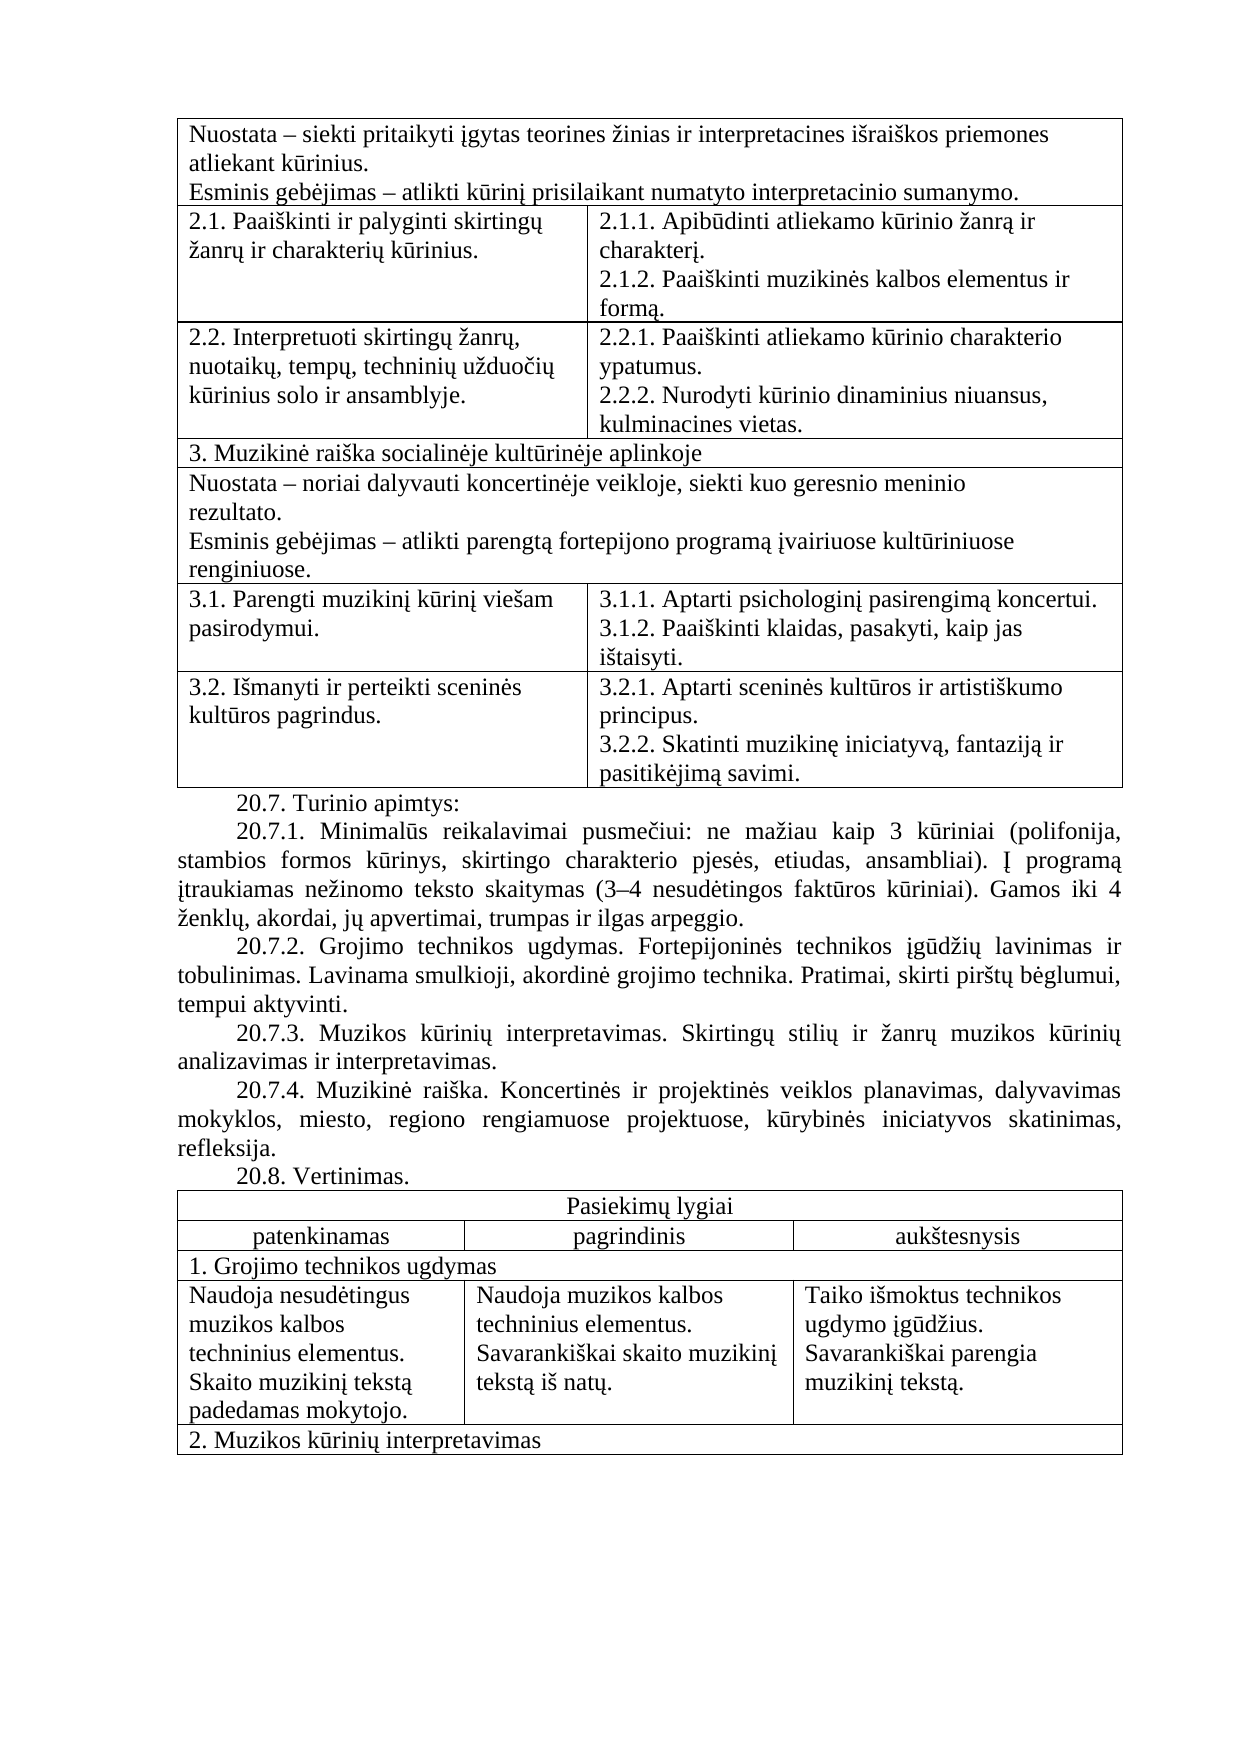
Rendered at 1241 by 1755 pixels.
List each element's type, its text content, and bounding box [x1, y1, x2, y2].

table_cell 2.1. Paaiškinti ir palyginti skirtingų žanrų ir charakterių kūrinius. [178, 206, 587, 321]
text 20.7.3. Muzikos kūrinių interpretavimas. Skirtingų stilių ir žanrų muzikos kūrinių analizavimas ir interpretavimas. [177, 1018, 1122, 1075]
table_cell Nuostata – noriai dalyvauti koncertinėje veikloje, siekti kuo geresnio meninio rezultato. Esminis gebėjimas – atlikti parengtą fortepijono programą įvairiuose kultūriniuose renginiuose. [178, 468, 1076, 583]
table_cell patenkinamas [178, 1221, 464, 1250]
table_cell 2.1.1. Apibūdinti atliekamo kūrinio žanrą ir charakterį. 2.1.2. Paaiškinti muzikinės kalbos elementus ir formą. [588, 206, 1122, 321]
table_cell pagrindinis [465, 1221, 793, 1250]
table_cell Naudoja muzikos kalbos techninius elementus. Savarankiškai skaito muzikinį tekstą iš natų. [465, 1281, 793, 1424]
table_cell [1076, 439, 1122, 467]
table_cell 1. Grojimo technikos ugdymas [178, 1251, 1076, 1279]
table_cell Naudoja nesudėtingus muzikos kalbos techninius elementus. Skaito muzikinį tekstą padedamas mokytojo. [178, 1281, 464, 1424]
table_header Pasiekimų lygiai [178, 1191, 1122, 1220]
text 20.7. Turinio apimtys: [177, 788, 1122, 816]
table_cell 3. Muzikinė raiška socialinėje kultūrinėje aplinkoje [178, 439, 1076, 467]
table_cell [1076, 1425, 1122, 1454]
table_cell 3.2. Išmanyti ir perteikti sceninės kultūros pagrindus. [178, 672, 587, 787]
text 20.8. Vertinimas. [177, 1161, 1122, 1190]
table_cell 2.2.1. Paaiškinti atliekamo kūrinio charakterio ypatumus. 2.2.2. Nurodyti kūrinio dinaminius niuansus, kulminacines vietas. [588, 323, 1122, 437]
text 20.7.2. Grojimo technikos ugdymas. Fortepijoninės technikos įgūdžių lavinimas ir tobulinimas. Lavinama smulkioji, akordinė grojimo technika. Pratimai, skirti pirštų bėglumui, tempui aktyvinti. [177, 931, 1122, 1018]
table_cell [1076, 1251, 1122, 1279]
text 20.7.1. Minimalūs reikalavimai pusmečiui: ne mažiau kaip 3 kūriniai (polifonija, stambios formos kūrinys, skirtingo charakterio pjesės, etiudas, ansambliai). Į programą įtraukiamas nežinomo teksto skaitymas (3–4 nesudėtingos faktūros kūriniai). Gamos iki 4 ženklų, akordai, jų apvertimai, trumpas ir ilgas arpeggio. [177, 816, 1122, 931]
table_cell Nuostata – siekti pritaikyti įgytas teorines žinias ir interpretacines išraiškos priemones atliekant kūrinius. Esminis gebėjimas – atlikti kūrinį prisilaikant numatyto interpretacinio sumanymo. [178, 119, 1076, 205]
table_cell 2. Muzikos kūrinių interpretavimas [178, 1425, 1076, 1454]
table_cell 2.2. Interpretuoti skirtingų žanrų, nuotaikų, tempų, techninių užduočių kūrinius solo ir ansamblyje. [178, 323, 587, 437]
table_cell [1076, 468, 1122, 583]
table_cell 3.1.1. Aptarti psichologinį pasirengimą koncertui. 3.1.2. Paaiškinti klaidas, pasakyti, kaip jas ištaisyti. [588, 584, 1122, 671]
table_cell Taiko išmoktus technikos ugdymo įgūdžius. Savarankiškai parengia muzikinį tekstą. [794, 1281, 1122, 1424]
table_cell aukštesnysis [794, 1221, 1122, 1250]
text 20.7.4. Muzikinė raiška. Koncertinės ir projektinės veiklos planavimas, dalyvavimas mokyklos, miesto, regiono rengiamuose projektuose, kūrybinės iniciatyvos skatinimas, refleksija. [177, 1075, 1122, 1161]
table_cell [1076, 119, 1122, 205]
table_cell 3.1. Parengti muzikinį kūrinį viešam pasirodymui. [178, 584, 587, 671]
table_cell 3.2.1. Aptarti sceninės kultūros ir artistiškumo principus. 3.2.2. Skatinti muzikinę iniciatyvą, fantaziją ir pasitikėjimą savimi. [588, 672, 1122, 787]
